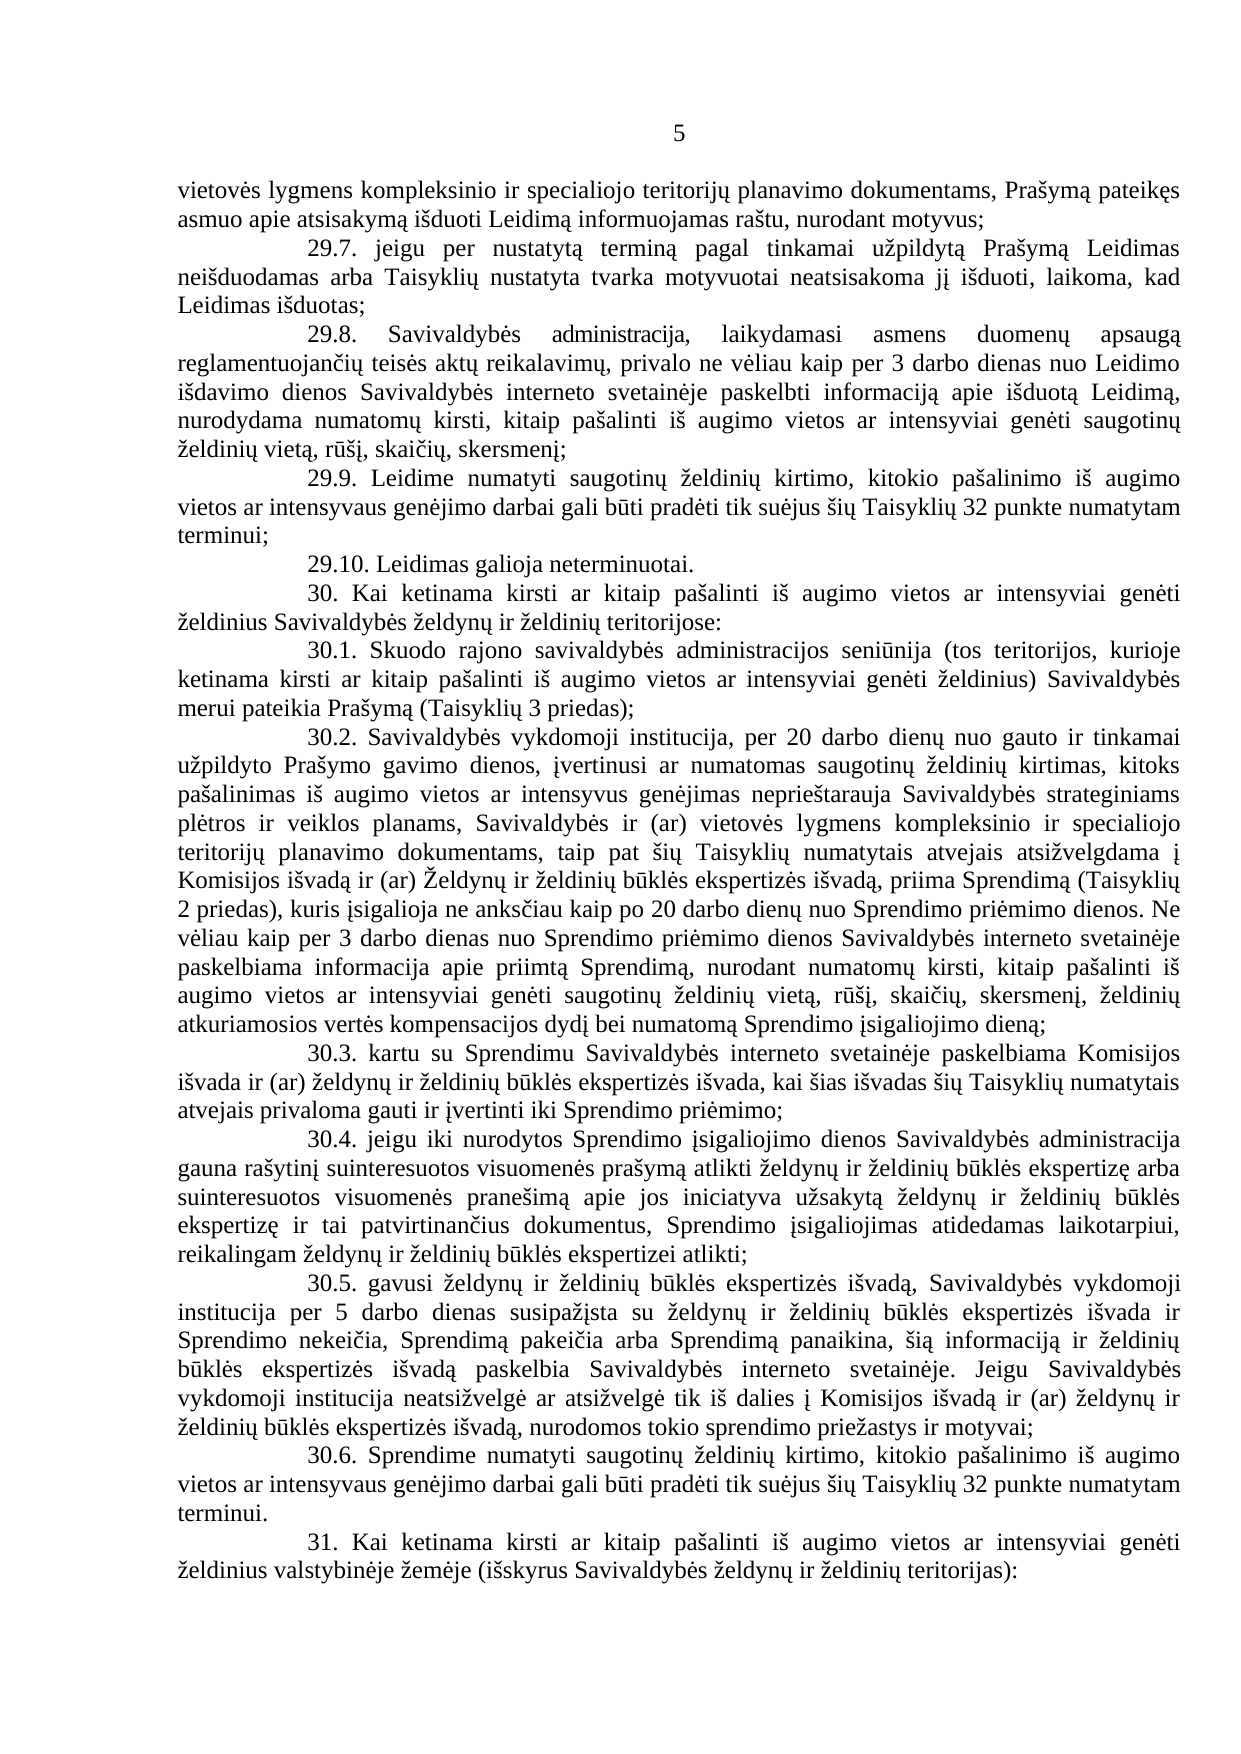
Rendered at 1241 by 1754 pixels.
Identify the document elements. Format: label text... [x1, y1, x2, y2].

text 29.9. Leidime numatyti saugotinų želdinių kirtimo, kitokio pašalinimo iš augimo vietos ar intensyvaus genėjimo darbai gali būti pradėti tik suėjus šių Taisyklių 32 punkte numatytam terminui; [177, 463, 1181, 549]
text 30.6. Sprendime numatyti saugotinų želdinių kirtimo, kitokio pašalinimo iš augimo vietos ar intensyvaus genėjimo darbai gali būti pradėti tik suėjus šių Taisyklių 32 punkte numatytam terminui. [177, 1441, 1181, 1527]
text 30.3. kartu su Sprendimu Savivaldybės interneto svetainėje paskelbiama Komisijos išvada ir (ar) želdynų ir želdinių būklės ekspertizės išvada, kai šias išvadas šių Taisyklių numatytais atvejais privaloma gauti ir įvertinti iki Sprendimo priėmimo; [177, 1038, 1181, 1124]
text 30.5. gavusi želdynų ir želdinių būklės ekspertizės išvadą, Savivaldybės vykdomoji institucija per 5 darbo dienas susipažįsta su želdynų ir želdinių būklės ekspertizės išvada ir Sprendimo nekeičia, Sprendimą pakeičia arba Sprendimą panaikina, šią informaciją ir želdinių būklės ekspertizės išvadą paskelbia Savivaldybės interneto svetainėje. Jeigu Savivaldybės vykdomoji institucija neatsižvelgė ar atsižvelgė tik iš dalies į Komisijos išvadą ir (ar) želdynų ir želdinių būklės ekspertizės išvadą, nurodomos tokio sprendimo priežastys ir motyvai; [177, 1268, 1181, 1441]
text 30. Kai ketinama kirsti ar kitaip pašalinti iš augimo vietos ar intensyviai genėti želdinius Savivaldybės želdynų ir želdinių teritorijose: [177, 578, 1181, 636]
text vietovės lygmens kompleksinio ir specialiojo teritorijų planavimo dokumentams, Prašymą pateikęs asmuo apie atsisakymą išduoti Leidimą informuojamas raštu, nurodant motyvus; [177, 176, 1181, 233]
text 31. Kai ketinama kirsti ar kitaip pašalinti iš augimo vietos ar intensyviai genėti želdinius valstybinėje žemėje (išskyrus Savivaldybės želdynų ir želdinių teritorijas): [177, 1527, 1181, 1584]
text 29.7. jeigu per nustatytą terminą pagal tinkamai užpildytą Prašymą Leidimas neišduodamas arba Taisyklių nustatyta tvarka motyvuotai neatsisakoma jį išduoti, laikoma, kad Leidimas išduotas; [177, 233, 1181, 319]
text 29.10. Leidimas galioja neterminuotai. [177, 549, 1181, 578]
text 30.2. Savivaldybės vykdomoji institucija, per 20 darbo dienų nuo gauto ir tinkamai užpildyto Prašymo gavimo dienos, įvertinusi ar numatomas saugotinų želdinių kirtimas, kitoks pašalinimas iš augimo vietos ar intensyvus genėjimas neprieštarauja Savivaldybės strateginiams plėtros ir veiklos planams, Savivaldybės ir (ar) vietovės lygmens kompleksinio ir specialiojo teritorijų planavimo dokumentams, taip pat šių Taisyklių numatytais atvejais atsižvelgdama į Komisijos išvadą ir (ar) Želdynų ir želdinių būklės ekspertizės išvadą, priima Sprendimą (Taisyklių 2 priedas), kuris įsigalioja ne anksčiau kaip po 20 darbo dienų nuo Sprendimo priėmimo dienos. Ne vėliau kaip per 3 darbo dienas nuo Sprendimo priėmimo dienos Savivaldybės interneto svetainėje paskelbiama informacija apie priimtą Sprendimą, nurodant numatomų kirsti, kitaip pašalinti iš augimo vietos ar intensyviai genėti saugotinų želdinių vietą, rūšį, skaičių, skersmenį, želdinių atkuriamosios vertės kompensacijos dydį bei numatomą Sprendimo įsigaliojimo dieną; [177, 722, 1181, 1038]
text 29.8. Savivaldybės administracija, laikydamasi asmens duomenų apsaugą reglamentuojančių teisės aktų reikalavimų, privalo ne vėliau kaip per 3 darbo dienas nuo Leidimo išdavimo dienos Savivaldybės interneto svetainėje paskelbti informaciją apie išduotą Leidimą, nurodydama numatomų kirsti, kitaip pašalinti iš augimo vietos ar intensyviai genėti saugotinų želdinių vietą, rūšį, skaičių, skersmenį; [177, 319, 1181, 463]
text 30.1. Skuodo rajono savivaldybės administracijos seniūnija (tos teritorijos, kurioje ketinama kirsti ar kitaip pašalinti iš augimo vietos ar intensyviai genėti želdinius) Savivaldybės merui pateikia Prašymą (Taisyklių 3 priedas); [177, 636, 1181, 722]
text 30.4. jeigu iki nurodytos Sprendimo įsigaliojimo dienos Savivaldybės administracija gauna rašytinį suinteresuotos visuomenės prašymą atlikti želdynų ir želdinių būklės ekspertizę arba suinteresuotos visuomenės pranešimą apie jos iniciatyva užsakytą želdynų ir želdinių būklės ekspertizę ir tai patvirtinančius dokumentus, Sprendimo įsigaliojimas atidedamas laikotarpiui, reikalingam želdynų ir želdinių būklės ekspertizei atlikti; [177, 1124, 1181, 1268]
